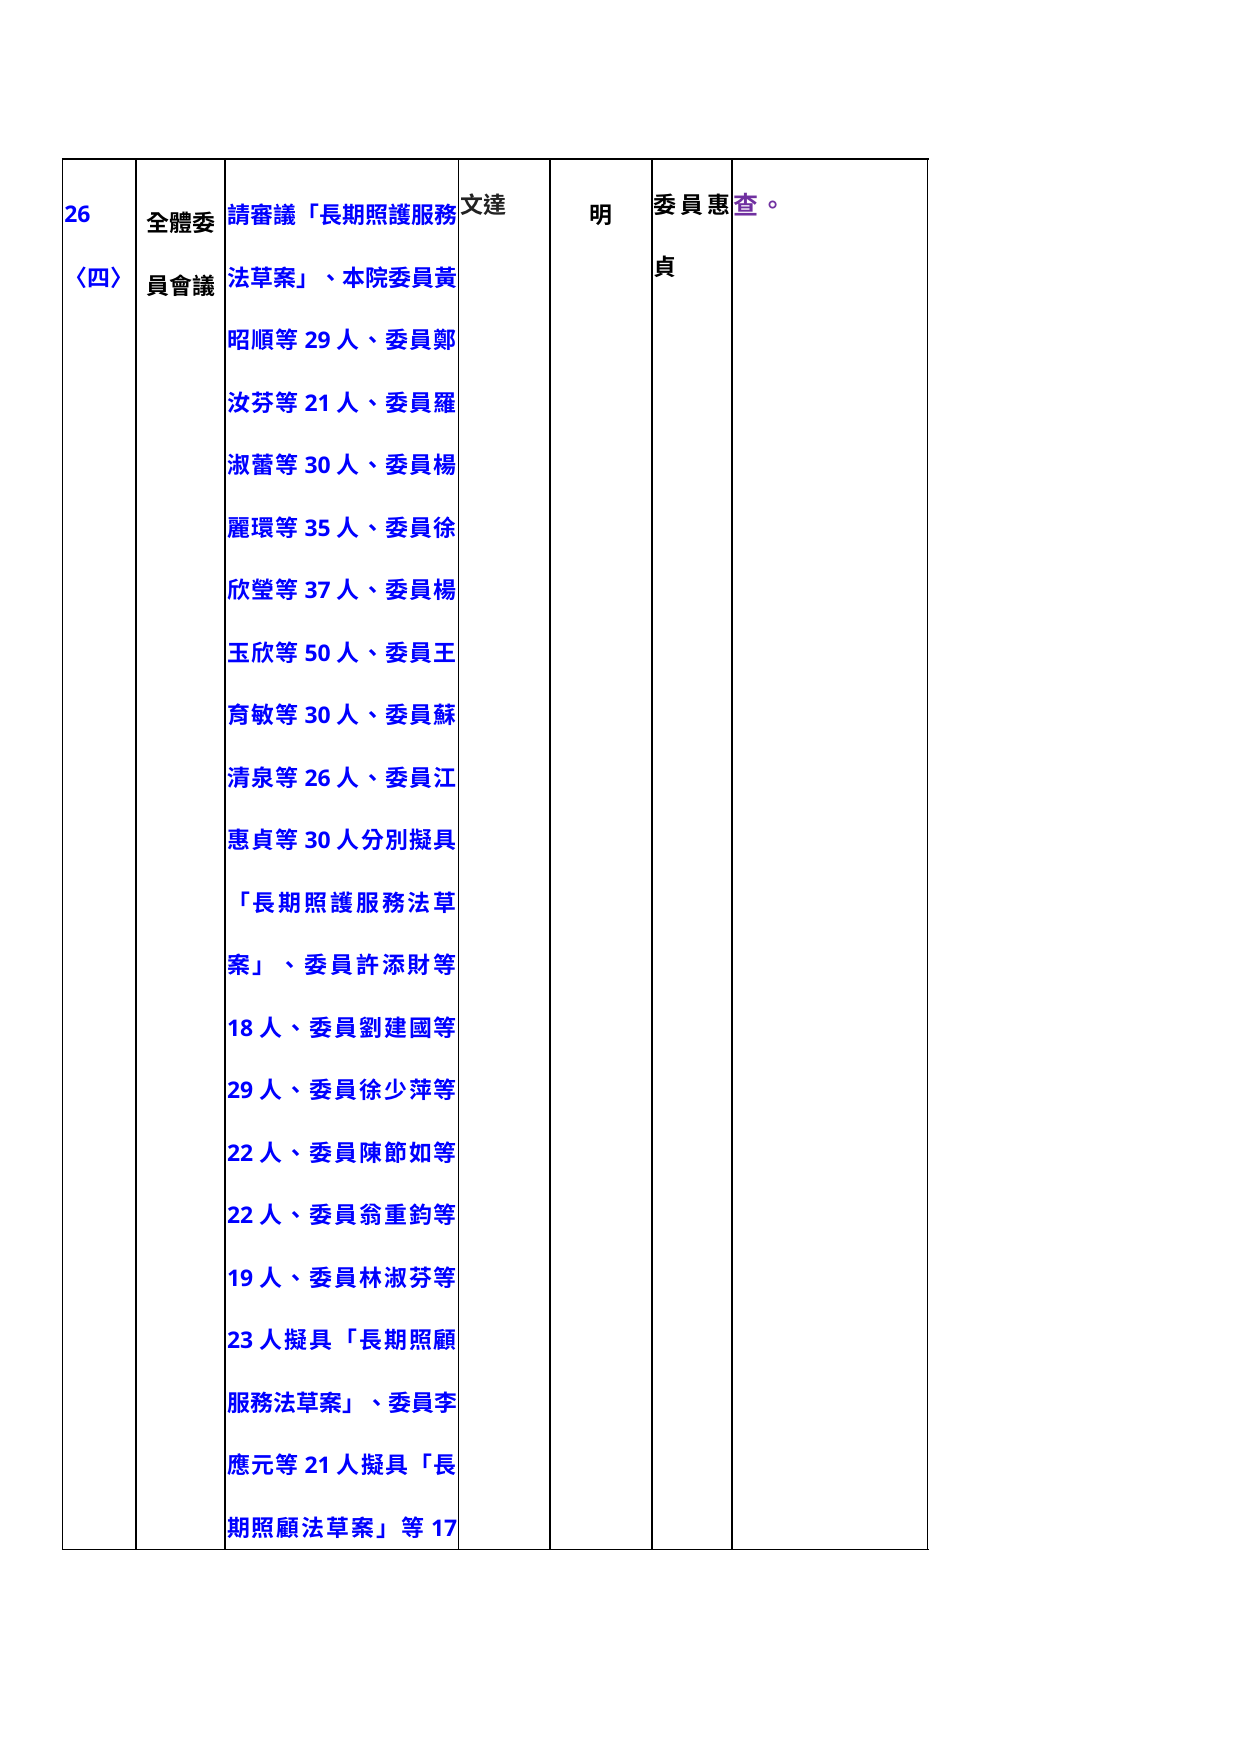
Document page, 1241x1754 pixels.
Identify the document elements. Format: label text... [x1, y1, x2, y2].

table_cell 查。 [733, 160, 927, 1548]
table_cell 26〈四〉 [63, 160, 135, 1548]
table_cell 請審議「長期照護服務法草案」、本院委員黃昭順等29人、委員鄭汝芬等21人、委員羅淑蕾等30人、委員楊麗環等35人、委員徐欣瑩等37人、委員楊玉欣等50人、委員王育敏等30人、委員蘇清泉等26人、委員江惠貞等30人分別擬具「長期照護服務法草案」、委員許添財等18人、委員劉建國等29人、委員徐少萍等22人、委員陳節如等22人、委員翁重鈞等19人、委員林淑芬等23人擬具「長期照顧服務法草案」、委員李應元等21人擬具「長期照顧法草案」等17 [226, 160, 458, 1548]
table_cell 文達 [459, 160, 549, 1548]
table_cell 明 [551, 160, 651, 1548]
table_cell 全體委員會議 [137, 160, 224, 1548]
table_cell 委員惠貞 [653, 160, 731, 1548]
